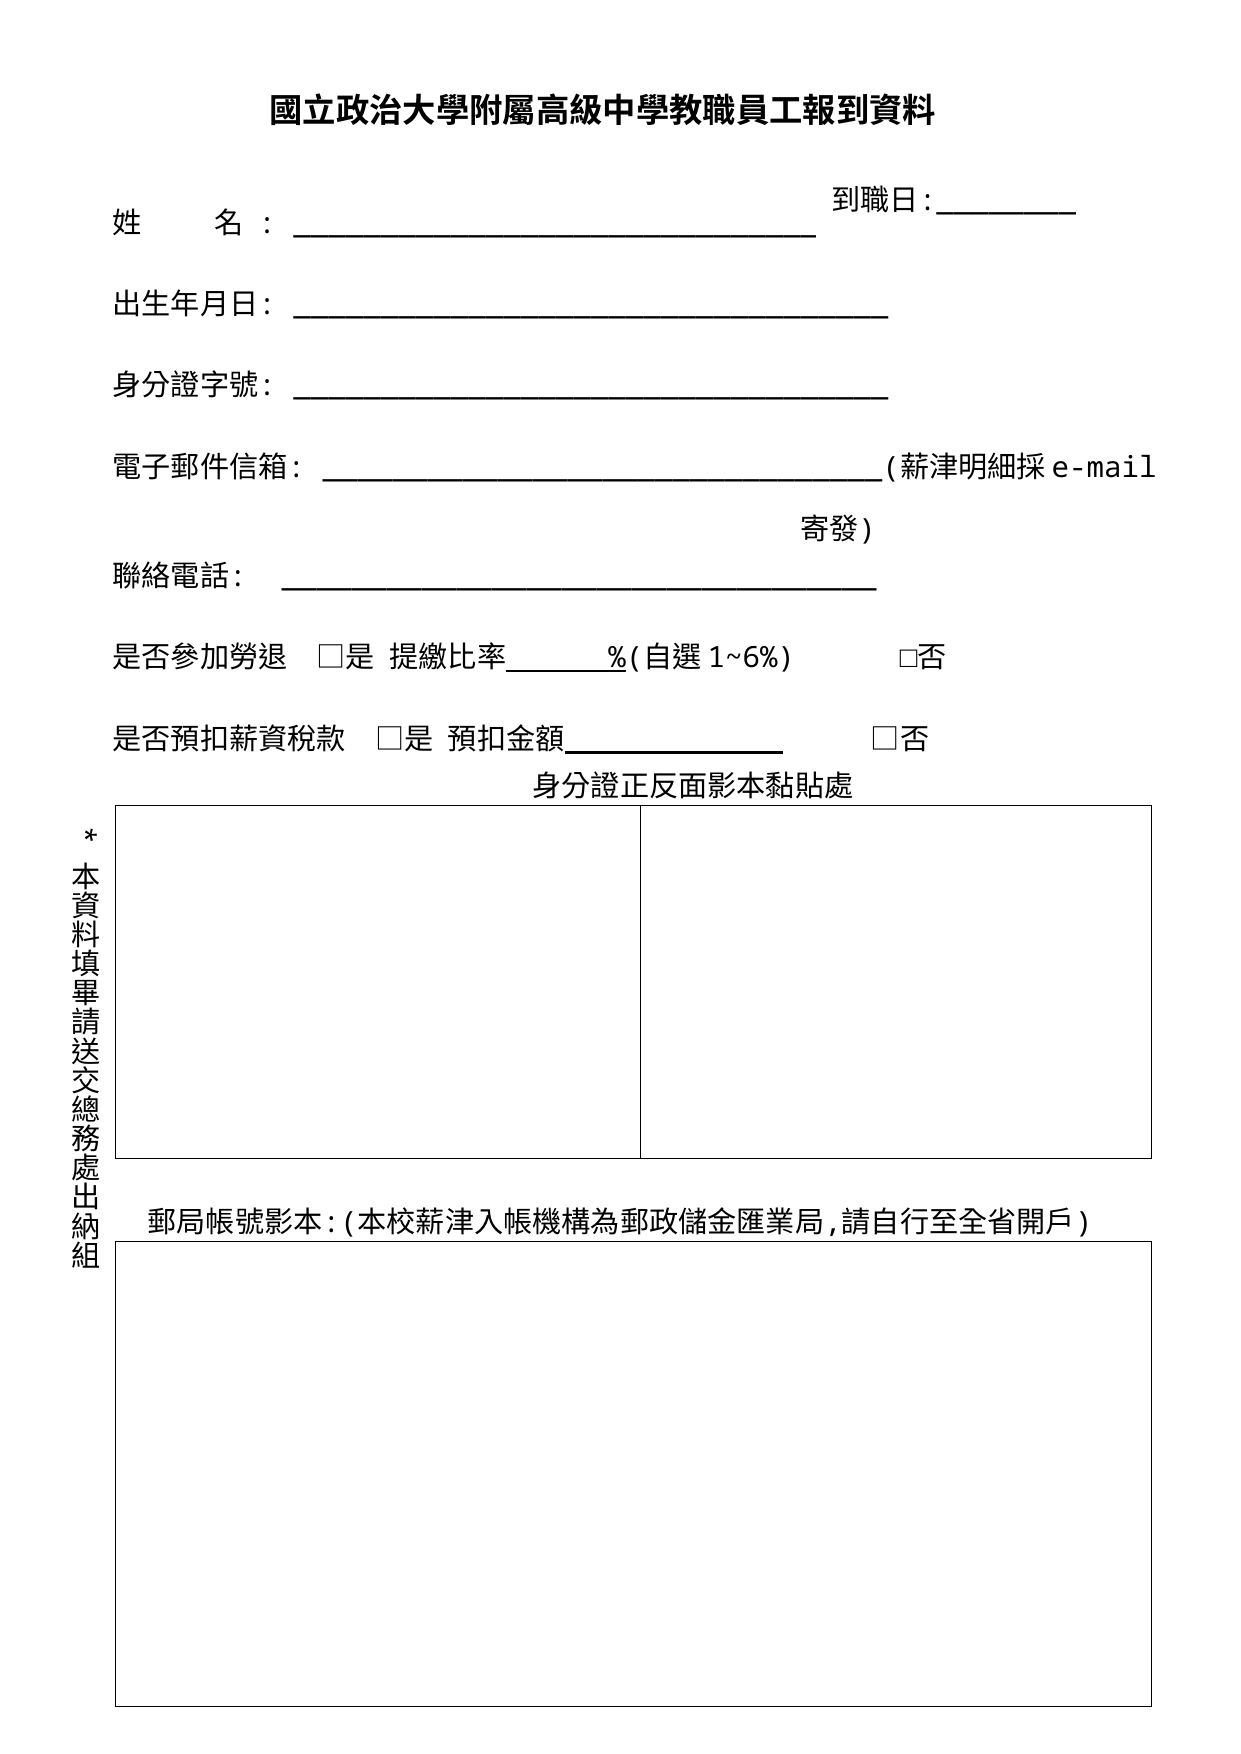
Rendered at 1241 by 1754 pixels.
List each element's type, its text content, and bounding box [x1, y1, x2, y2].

table_header [116, 806, 640, 1158]
text 姓 名 : __________________________________ [112, 179, 816, 242]
table_header [116, 1242, 1151, 1706]
text 出生年月日: __________________________________ [112, 260, 1175, 323]
text 到職日:_________ [831, 177, 1088, 246]
table_header [53, 811, 115, 1299]
text 身分證正反面影本黏貼處 [112, 762, 1093, 805]
text 電子郵件信箱: ________________________________(薪津明細採e-mail寄發) [112, 423, 1160, 548]
text 是否參加勞退 □是 提繳比率 %(自選1~6%) □否 [112, 613, 1175, 676]
text 身分證字號: __________________________________ [112, 342, 1175, 404]
text 郵局帳號影本:(本校薪津入帳機構為郵政儲金匯業局,請自行至全省開戶) [115, 1199, 1093, 1241]
table_header [641, 806, 1151, 1158]
text 聯絡電話: __________________________________ [112, 553, 1093, 595]
text 國立政治大學附屬高級中學教職員工報到資料 [112, 83, 1093, 132]
text 是否預扣薪資稅款 □是 預扣金額 □否 [112, 695, 1175, 757]
